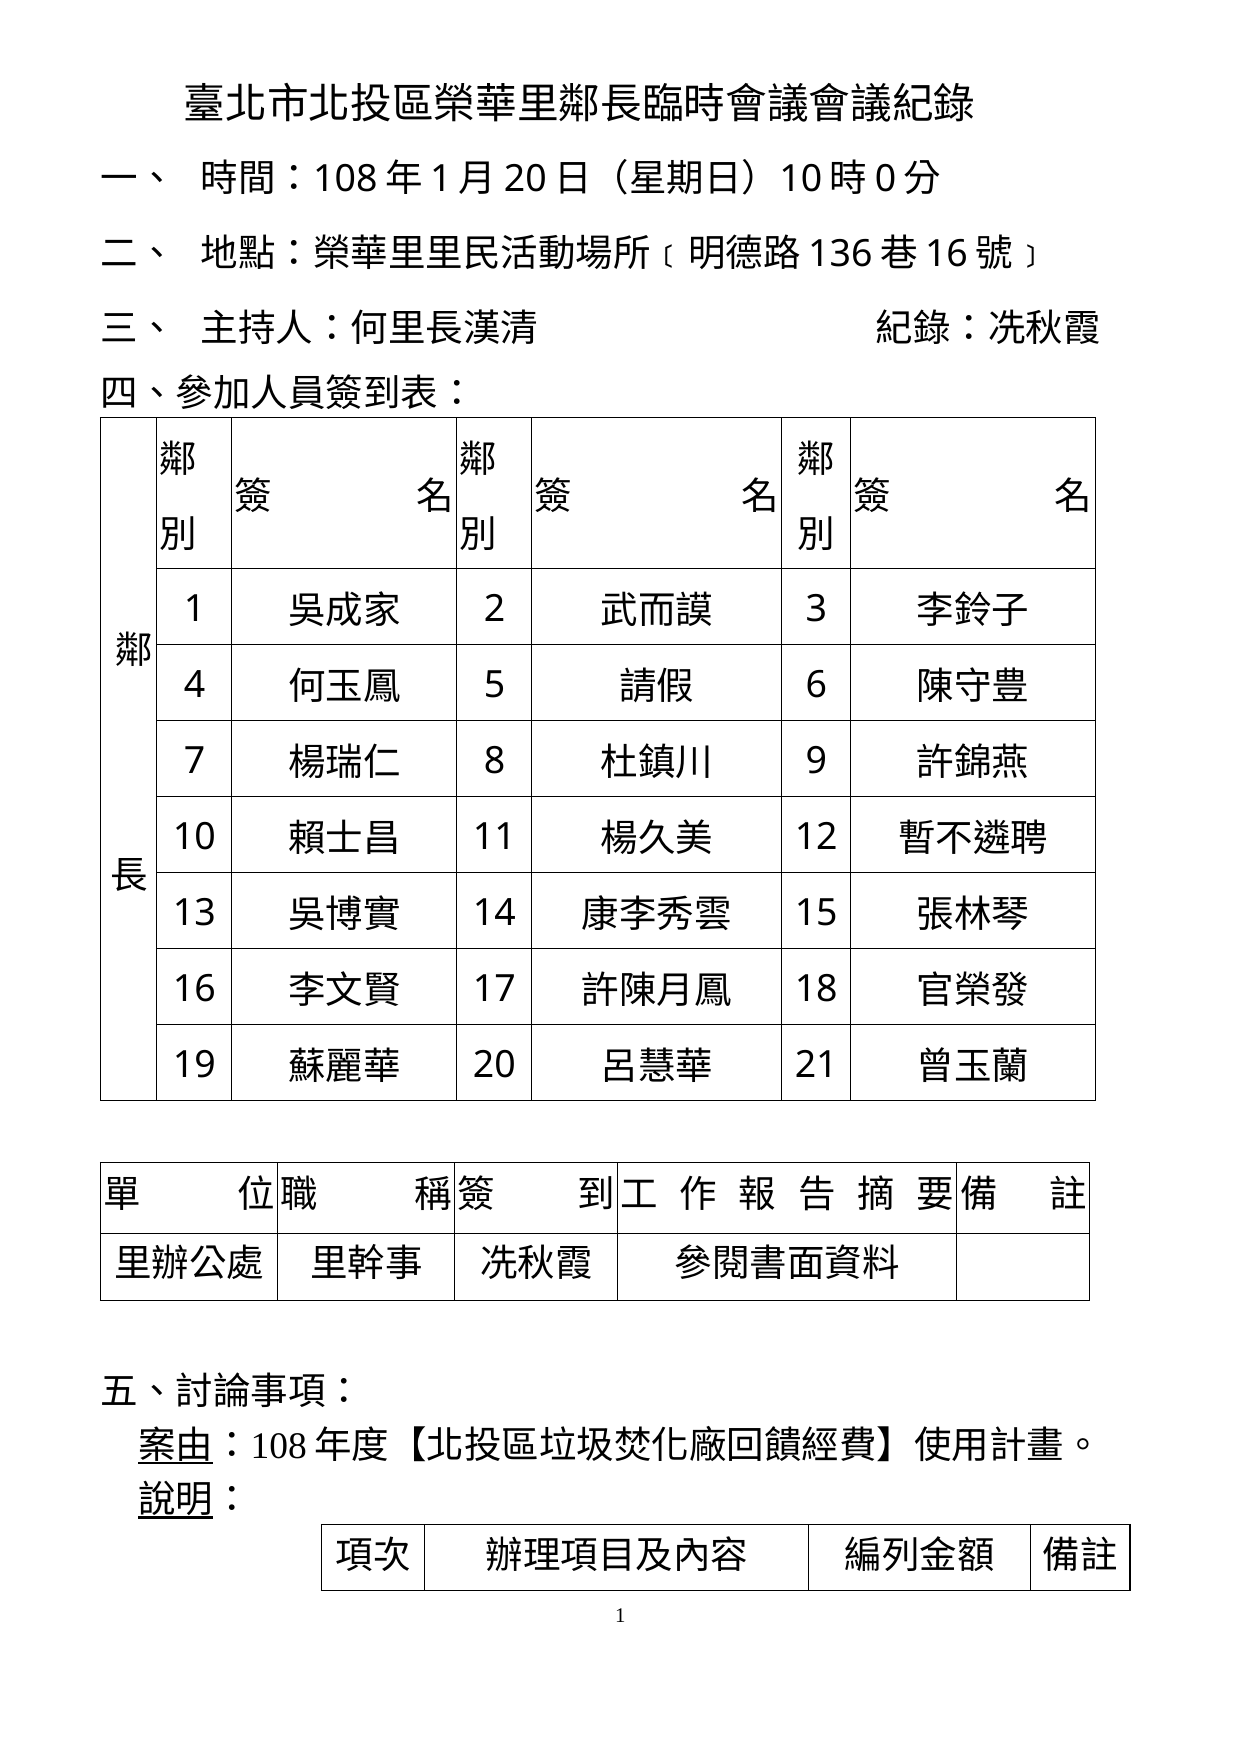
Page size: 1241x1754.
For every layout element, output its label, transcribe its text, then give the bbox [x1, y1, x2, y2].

table_cell 4 [157, 645, 231, 720]
table_cell 吳博實 [232, 873, 456, 948]
table_cell 20 [457, 1025, 531, 1100]
text 五、討論事項： [100, 1361, 1140, 1415]
table_cell 曾玉蘭 [851, 1025, 1095, 1100]
table_cell 8 [457, 721, 531, 796]
table_cell 9 [782, 721, 850, 796]
text 說明： [100, 1469, 1140, 1524]
table_cell 6 [782, 645, 850, 720]
table_cell 康李秀雲 [532, 873, 781, 948]
table_cell 5 [457, 645, 531, 720]
table_cell 官榮發 [851, 949, 1095, 1024]
table_cell 7 [157, 721, 231, 796]
table_header 簽名 [851, 418, 1095, 568]
table_header 鄰 長 [101, 418, 156, 1100]
text 案由：108年度【北投區垃圾焚化廠回饋經費】使用計畫。 [100, 1415, 1140, 1469]
list 主持人：何里長漢清 紀錄：冼秋霞 [100, 288, 1140, 363]
table_cell 2 [457, 569, 531, 644]
table_cell 11 [457, 797, 531, 872]
table_cell 杜鎮川 [532, 721, 781, 796]
table_header 鄰別 [157, 418, 231, 568]
table_cell 蘇麗華 [232, 1025, 456, 1100]
table_cell 14 [457, 873, 531, 948]
table_cell 許錦燕 [851, 721, 1095, 796]
table_cell 12 [782, 797, 850, 872]
text 四、參加人員簽到表： [100, 363, 1140, 417]
table_cell 暫不遴聘 [851, 797, 1095, 872]
table_cell 賴士昌 [232, 797, 456, 872]
table_header 備註 [1031, 1525, 1129, 1590]
table_cell 1 [157, 569, 231, 644]
list 地點：榮華里里民活動場所﹝明德路136巷16號﹞ [100, 213, 1140, 288]
table_header 簽名 [232, 418, 456, 568]
table_cell [957, 1234, 1089, 1300]
table_cell 呂慧華 [532, 1025, 781, 1100]
table_header 辦理項目及內容 [425, 1525, 808, 1590]
table_cell 武而謨 [532, 569, 781, 644]
table_header 鄰別 [457, 418, 531, 568]
table_cell 請假 [532, 645, 781, 720]
table_cell 李鈴子 [851, 569, 1095, 644]
table_cell 陳守豊 [851, 645, 1095, 720]
table_cell 吳成家 [232, 569, 456, 644]
table_header 工作報告摘要 [618, 1163, 956, 1233]
table_cell 18 [782, 949, 850, 1024]
table_header 簽到 [455, 1163, 617, 1233]
table_cell 15 [782, 873, 850, 948]
table_cell 李文賢 [232, 949, 456, 1024]
list 時間：108年1月20日（星期日）10時0分 [100, 138, 1140, 213]
table_header 鄰別 [782, 418, 850, 568]
table_header 項次 [322, 1525, 424, 1590]
table_cell 參閱書面資料 [618, 1234, 956, 1300]
table_header 編列金額 [809, 1525, 1030, 1590]
table_header 備註 [957, 1163, 1089, 1233]
table_header 單位 [101, 1163, 277, 1233]
table_cell 16 [157, 949, 231, 1024]
table_cell 里辦公處 [101, 1234, 277, 1300]
table_header 簽名 [532, 418, 781, 568]
table_cell 17 [457, 949, 531, 1024]
table_cell 21 [782, 1025, 850, 1100]
table_cell 10 [157, 797, 231, 872]
table_cell 13 [157, 873, 231, 948]
table_cell 何玉鳳 [232, 645, 456, 720]
table_cell 楊瑞仁 [232, 721, 456, 796]
table_header [1090, 1162, 1240, 1300]
table_cell 19 [157, 1025, 231, 1100]
table_cell 3 [782, 569, 850, 644]
table_cell 里幹事 [278, 1234, 454, 1300]
table_cell 冼秋霞 [455, 1234, 617, 1300]
table_cell 楊久美 [532, 797, 781, 872]
text 臺北市北投區榮華里鄰長臨時會議會議紀錄 [100, 63, 1140, 138]
table_header 職稱 [278, 1163, 454, 1233]
table_cell 許陳月鳳 [532, 949, 781, 1024]
table_cell 張林琴 [851, 873, 1095, 948]
